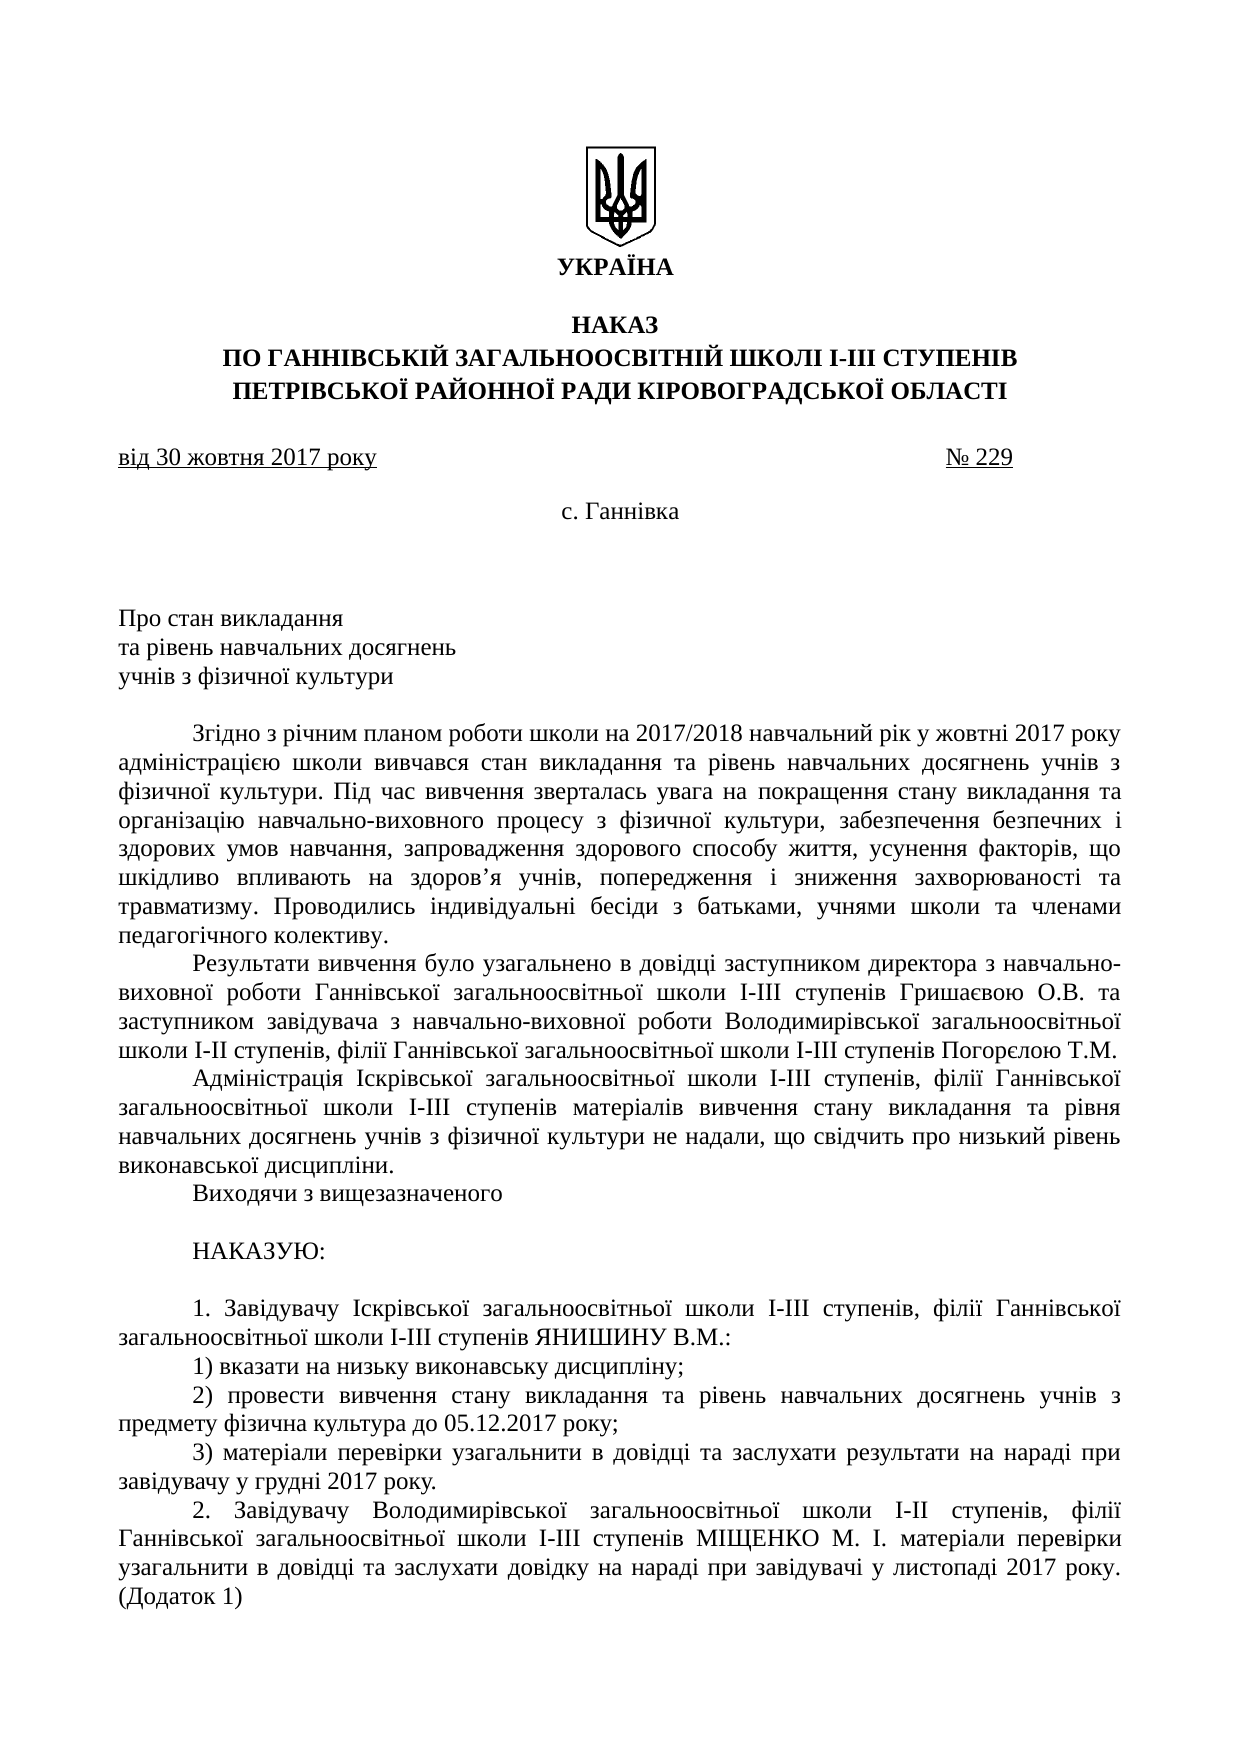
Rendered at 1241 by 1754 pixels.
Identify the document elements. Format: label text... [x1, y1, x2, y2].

text НАКАЗ [118, 310, 1112, 339]
text НАКАЗУЮ: [118, 1236, 1122, 1265]
text та рівень навчальних досягнень [118, 632, 1122, 661]
text 2) провести вивчення стану викладання та рівень навчальних досягнень учнів з предмету фізична культура до 05.12.2017 року; [118, 1380, 1122, 1437]
text ПО ГАННІВСЬКІЙ ЗАГАЛЬНООСВІТНІЙ ШКОЛІ І-ІІІ СТУПЕНІВ [118, 343, 1122, 372]
text учнів з фізичної культури [118, 661, 1122, 690]
text ПЕТРІВСЬКОЇ РАЙОННОЇ РАДИ КІРОВОГРАДСЬКОЇ ОБЛАСТІ [118, 376, 1122, 405]
text Згідно з річним планом роботи школи на 2017/2018 навчальний рік у жовтні 2017 року адміністрацією школи вивчався стан викладання та рівень навчальних досягнень учнів з фізичної культури. Під час вивчення зверталась увага на покращення стану викладання та організацію навчально-виховного процесу з фізичної культури, забезпечення безпечних і здорових умов навчання, запровадження здорового способу життя, усунення факторів, що шкідливо впливають на здоров’я учнів, попередження і зниження захворюваності та травматизму. Проводились індивідуальні бесіди з батьками, учнями школи та членами педагогічного колективу. [118, 718, 1122, 948]
text Виходячи з вищезазначеного [118, 1178, 1122, 1207]
text Про стан викладання [118, 603, 1122, 632]
text 2. Завідувачу Володимирівської загальноосвітньої школи І-ІІ ступенів, філії Ганнівської загальноосвітньої школи І-ІІІ ступенів МІЩЕНКО М. І. матеріали перевірки узагальнити в довідці та заслухати довідку на нараді при завідувачі у листопаді 2017 року.(Додаток 1) [118, 1495, 1122, 1610]
text 1. Завідувачу Іскрівської загальноосвітньої школи І-ІІІ ступенів, філії Ганнівської загальноосвітньої школи І-ІІІ ступенів ЯНИШИНУ В.М.: [118, 1293, 1122, 1351]
text с. Ганнівка [118, 496, 1122, 524]
text Результати вивчення було узагальнено в довідці заступником директора з навчально-виховної роботи Ганнівської загальноосвітньої школи І-ІІІ ступенів Гришаєвою О.В. та заступником завідувача з навчально-виховної роботи Володимирівської загальноосвітньої школи І-ІІ ступенів, філії Ганнівської загальноосвітньої школи І-ІІІ ступенів Погорєлою Т.М. [118, 948, 1122, 1063]
text УКРАЇНА [118, 252, 1112, 281]
text від 30 жовтня 2017 року № 229 [118, 442, 1122, 471]
text Адміністрація Іскрівської загальноосвітньої школи І-ІІІ ступенів, філії Ганнівської загальноосвітньої школи І-ІІІ ступенів матеріалів вивчення стану викладання та рівня навчальних досягнень учнів з фізичної культури не надали, що свідчить про низький рівень виконавської дисципліни. [118, 1063, 1122, 1178]
text 3) матеріали перевірки узагальнити в довідці та заслухати результати на нараді при завідувачу у грудні 2017 року. [118, 1437, 1122, 1495]
text 1) вказати на низьку виконавську дисципліну; [118, 1351, 1122, 1380]
